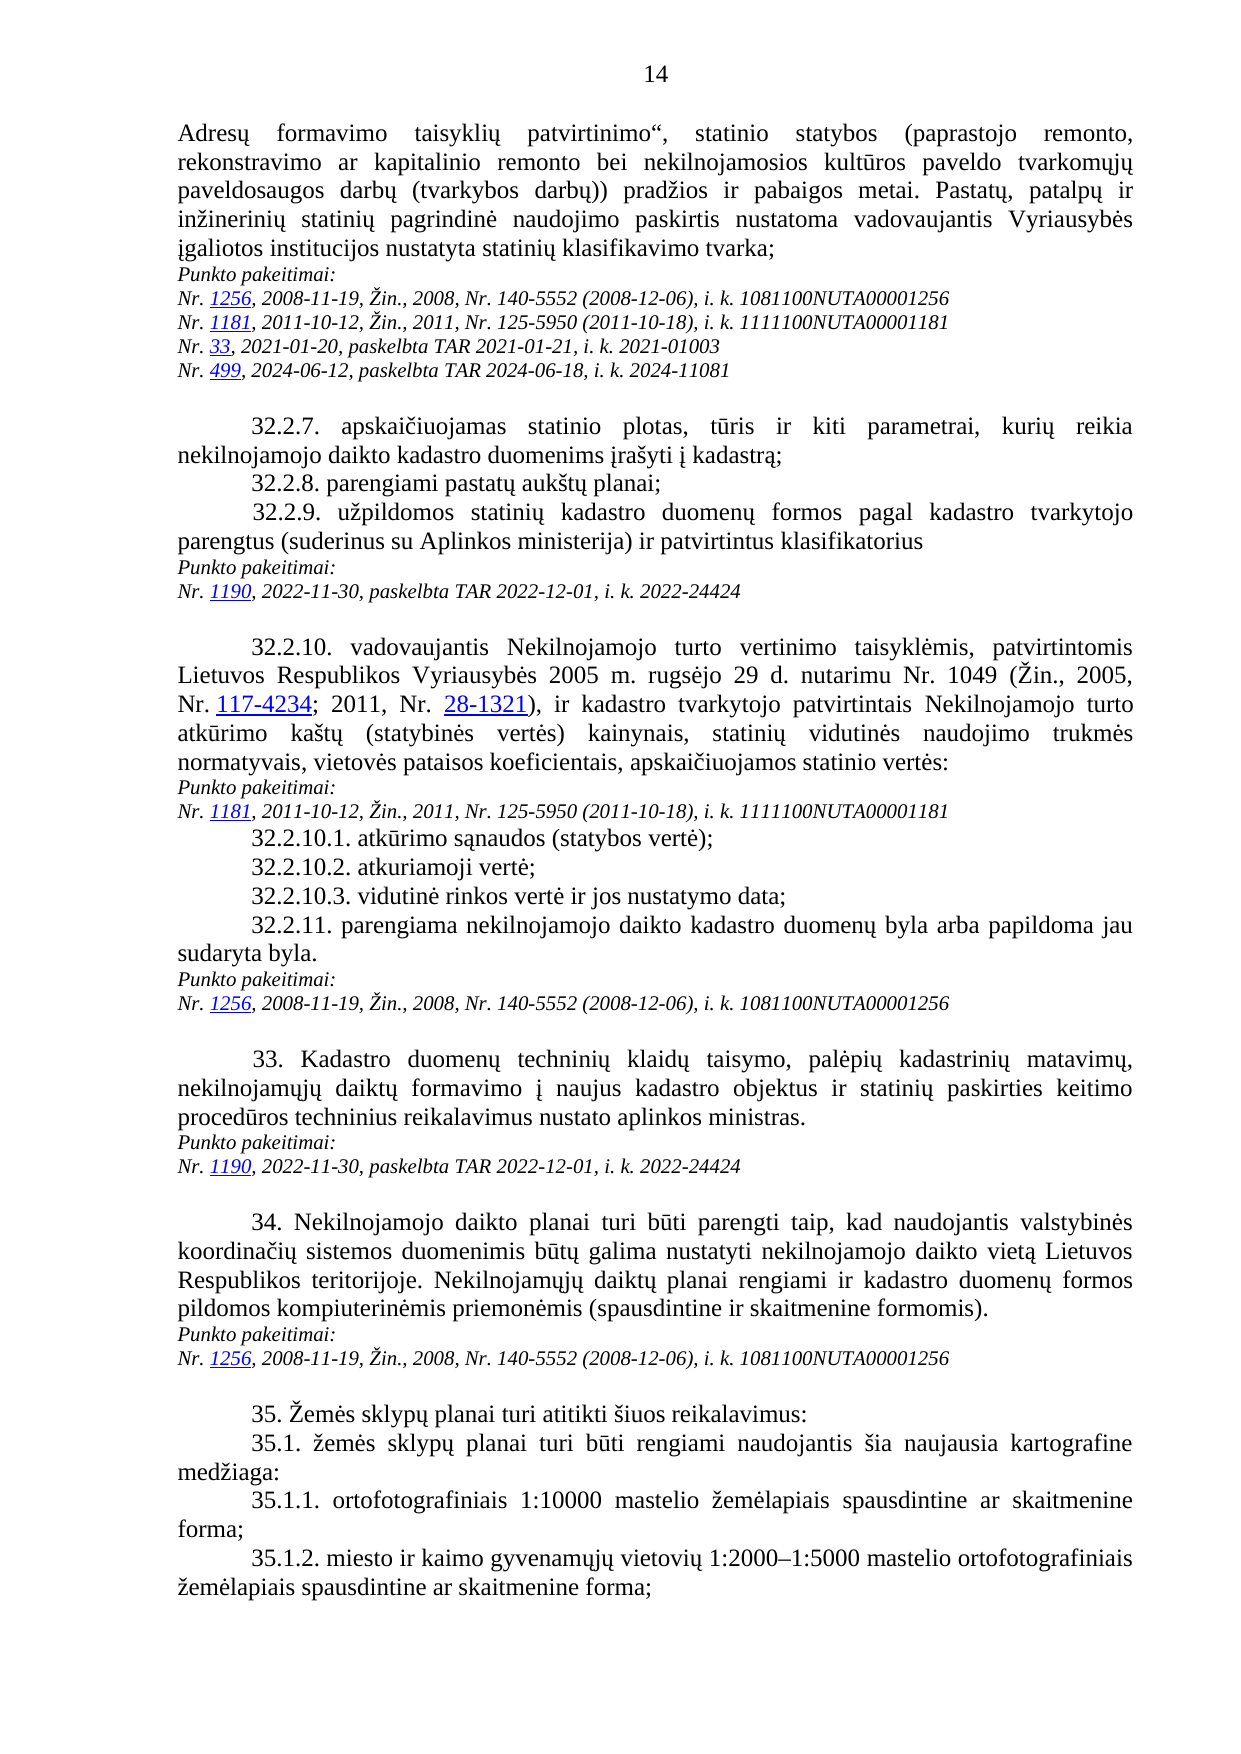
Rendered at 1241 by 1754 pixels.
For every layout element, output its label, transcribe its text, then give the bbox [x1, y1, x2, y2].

text Nr. 1256, 2008-11-19, Žin., 2008, Nr. 140-5552 (2008-12-06), i. k. 1081100NUTA00001256 [177, 1346, 1134, 1370]
text 35. Žemės sklypų planai turi atitikti šiuos reikalavimus: [177, 1399, 1134, 1428]
text 32.2.11. parengiama nekilnojamojo daikto kadastro duomenų byla arba papildoma jau sudaryta byla. [177, 910, 1134, 967]
text Punkto pakeitimai: [177, 967, 1134, 991]
text 32.2.10.2. atkuriamoji vertė; [177, 852, 1134, 881]
text Punkto pakeitimai: [177, 555, 1134, 579]
text Adresų formavimo taisyklių patvirtinimo“, statinio statybos (paprastojo remonto, rekonstravimo ar kapitalinio remonto bei nekilnojamosios kultūros paveldo tvarkomųjų paveldosaugos darbų (tvarkybos darbų)) pradžios ir pabaigos metai. Pastatų, patalpų ir inžinerinių statinių pagrindinė naudojimo paskirtis nustatoma vadovaujantis Vyriausybės įgaliotos institucijos nustatyta statinių klasifikavimo tvarka; [177, 118, 1134, 262]
text Nr. 1181, 2011-10-12, Žin., 2011, Nr. 125-5950 (2011-10-18), i. k. 1111100NUTA00001181 [177, 310, 1134, 334]
text Punkto pakeitimai: [177, 262, 1134, 286]
text Nr. 1181, 2011-10-12, Žin., 2011, Nr. 125-5950 (2011-10-18), i. k. 1111100NUTA00001181 [177, 799, 1134, 823]
text 32.2.10.3. vidutinė rinkos vertė ir jos nustatymo data; [177, 881, 1134, 910]
text Nr. 1256, 2008-11-19, Žin., 2008, Nr. 140-5552 (2008-12-06), i. k. 1081100NUTA00001256 [177, 991, 1134, 1015]
text 35.1.1. ortofotografiniais 1:10000 mastelio žemėlapiais spausdintine ar skaitmenine forma; [177, 1485, 1134, 1543]
text Nr. 33, 2021-01-20, paskelbta TAR 2021-01-21, i. k. 2021-01003 [177, 334, 1134, 358]
text 32.2.9. užpildomos statinių kadastro duomenų formos pagal kadastro tvarkytojo parengtus (suderinus su Aplinkos ministerija) ir patvirtintus klasifikatorius [177, 497, 1134, 555]
text Nr. 499, 2024-06-12, paskelbta TAR 2024-06-18, i. k. 2024-11081 [177, 358, 1134, 382]
text 32.2.8. parengiami pastatų aukštų planai; [177, 468, 1134, 497]
text Nr. 1256, 2008-11-19, Žin., 2008, Nr. 140-5552 (2008-12-06), i. k. 1081100NUTA00001256 [177, 286, 1134, 310]
text 34. Nekilnojamojo daikto planai turi būti parengti taip, kad naudojantis valstybinės koordinačių sistemos duomenimis būtų galima nustatyti nekilnojamojo daikto vietą Lietuvos Respublikos teritorijoje. Nekilnojamųjų daiktų planai rengiami ir kadastro duomenų formos pildomos kompiuterinėmis priemonėmis (spausdintine ir skaitmenine formomis). [177, 1207, 1134, 1322]
text 32.2.7. apskaičiuojamas statinio plotas, tūris ir kiti parametrai, kurių reikia nekilnojamojo daikto kadastro duomenims įrašyti į kadastrą; [177, 411, 1134, 468]
text 32.2.10. vadovaujantis Nekilnojamojo turto vertinimo taisyklėmis, patvirtintomis Lietuvos Respublikos Vyriausybės 2005 m. rugsėjo 29 d. nutarimu Nr. 1049 (Žin., 2005, Nr. 117-4234; 2011, Nr. 28-1321), ir kadastro tvarkytojo patvirtintais Nekilnojamojo turto atkūrimo kaštų (statybinės vertės) kainynais, statinių vidutinės naudojimo trukmės normatyvais, vietovės pataisos koeficientais, apskaičiuojamos statinio vertės: [177, 632, 1134, 775]
text 32.2.10.1. atkūrimo sąnaudos (statybos vertė); [177, 823, 1134, 852]
text Nr. 1190, 2022-11-30, paskelbta TAR 2022-12-01, i. k. 2022-24424 [177, 579, 1134, 603]
text Punkto pakeitimai: [177, 1322, 1134, 1346]
text Punkto pakeitimai: [177, 1130, 1134, 1154]
text 35.1.2. miesto ir kaimo gyvenamųjų vietovių 1:2000–1:5000 mastelio ortofotografiniais žemėlapiais spausdintine ar skaitmenine forma; [177, 1543, 1134, 1600]
text Punkto pakeitimai: [177, 775, 1134, 799]
text 35.1. žemės sklypų planai turi būti rengiami naudojantis šia naujausia kartografine medžiaga: [177, 1428, 1134, 1485]
text Nr. 1190, 2022-11-30, paskelbta TAR 2022-12-01, i. k. 2022-24424 [177, 1154, 1134, 1178]
text 33. Kadastro duomenų techninių klaidų taisymo, palėpių kadastrinių matavimų, nekilnojamųjų daiktų formavimo į naujus kadastro objektus ir statinių paskirties keitimo procedūros techninius reikalavimus nustato aplinkos ministras. [177, 1044, 1134, 1130]
